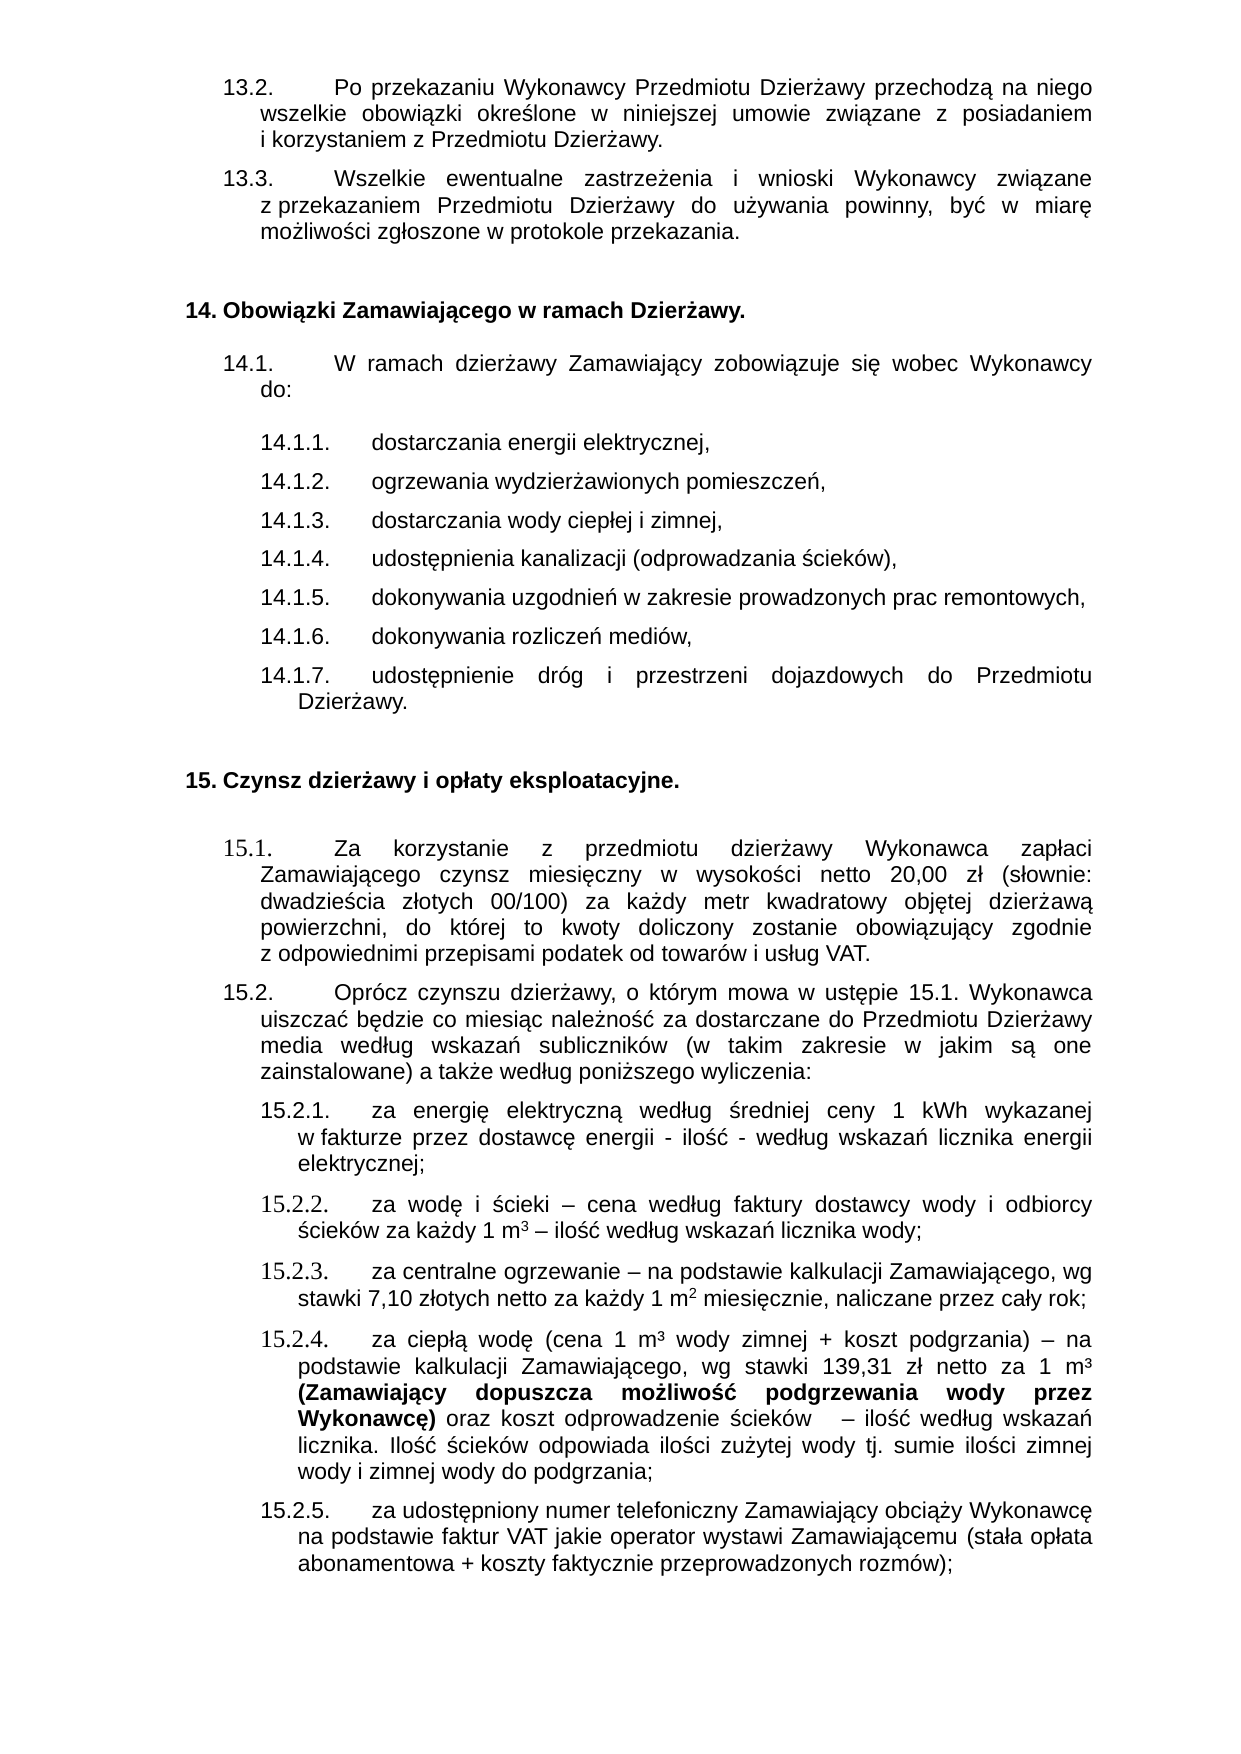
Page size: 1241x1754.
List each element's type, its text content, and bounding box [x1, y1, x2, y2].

list Czynsz dzierżawy i opłaty eksploatacyjne. [185, 767, 1093, 794]
list za udostępniony numer telefoniczny Zamawiający obciąży Wykonawcę na podstawie faktur VAT jakie operator wystawi Zamawiającemu (stała opłata abonamentowa + koszty faktycznie przeprowadzonych rozmów); [260, 1497, 1093, 1576]
list W ramach dzierżawy Zamawiający zobowiązuje się wobec Wykonawcy do: [223, 350, 1093, 402]
list za wodę i ścieki – cena według faktury dostawcy wody i odbiorcy ścieków za każdy 1 m3 – ilość według wskazań licznika wody; [260, 1189, 1093, 1244]
list za energię elektryczną według średniej ceny 1 kWh wykazanej w fakturze przez dostawcę energii - ilość - według wskazań licznika energii elektrycznej; [260, 1097, 1093, 1176]
list udostępnienia kanalizacji (odprowadzania ścieków), [260, 545, 1093, 572]
list dokonywania uzgodnień w zakresie prowadzonych prac remontowych, [260, 584, 1093, 611]
list Po przekazaniu Wykonawcy Przedmiotu Dzierżawy przechodzą na niego wszelkie obowiązki określone w niniejszej umowie związane z posiadaniem i korzystaniem z Przedmiotu Dzierżawy. [223, 74, 1093, 153]
list dostarczania energii elektrycznej, [260, 429, 1093, 455]
list dostarczania wody ciepłej i zimnej, [260, 507, 1093, 533]
list dokonywania rozliczeń mediów, [260, 623, 1093, 649]
list za centralne ogrzewanie – na podstawie kalkulacji Zamawiającego, wg stawki 7,10 złotych netto za każdy 1 m2 miesięcznie, naliczane przez cały rok; [260, 1256, 1093, 1311]
list udostępnienie dróg i przestrzeni dojazdowych do Przedmiotu Dzierżawy. [260, 662, 1093, 715]
list ogrzewania wydzierżawionych pomieszczeń, [260, 468, 1093, 494]
list Oprócz czynszu dzierżawy, o którym mowa w ustępie 15.1. Wykonawca uiszczać będzie co miesiąc należność za dostarczane do Przedmiotu Dzierżawy media według wskazań subliczników (w takim zakresie w jakim są one zainstalowane) a także według poniższego wyliczenia: [223, 979, 1093, 1085]
list Obowiązki Zamawiającego w ramach Dzierżawy. [185, 297, 1093, 323]
list Za korzystanie z przedmiotu dzierżawy Wykonawca zapłaci Zamawiającego czynsz miesięczny w wysokości netto 20,00 zł (słownie: dwadzieścia złotych 00/100) za każdy metr kwadratowy objętej dzierżawą powierzchni, do której to kwoty doliczony zostanie obowiązujący zgodnie z odpowiednimi przepisami podatek od towarów i usług VAT. [223, 833, 1093, 967]
list Wszelkie ewentualne zastrzeżenia i wnioski Wykonawcy związane z przekazaniem Przedmiotu Dzierżawy do używania powinny, być w miarę możliwości zgłoszone w protokole przekazania. [223, 165, 1093, 244]
list za ciepłą wodę (cena 1 m³ wody zimnej + koszt podgrzania) – na podstawie kalkulacji Zamawiającego, wg stawki 139,31 zł netto za 1 m³ (Zamawiający dopuszcza możliwość podgrzewania wody przez Wykonawcę) oraz koszt odprowadzenie ścieków – ilość według wskazań licznika. Ilość ścieków odpowiada ilości zużytej wody tj. sumie ilości zimnej wody i zimnej wody do podgrzania; [260, 1324, 1093, 1484]
